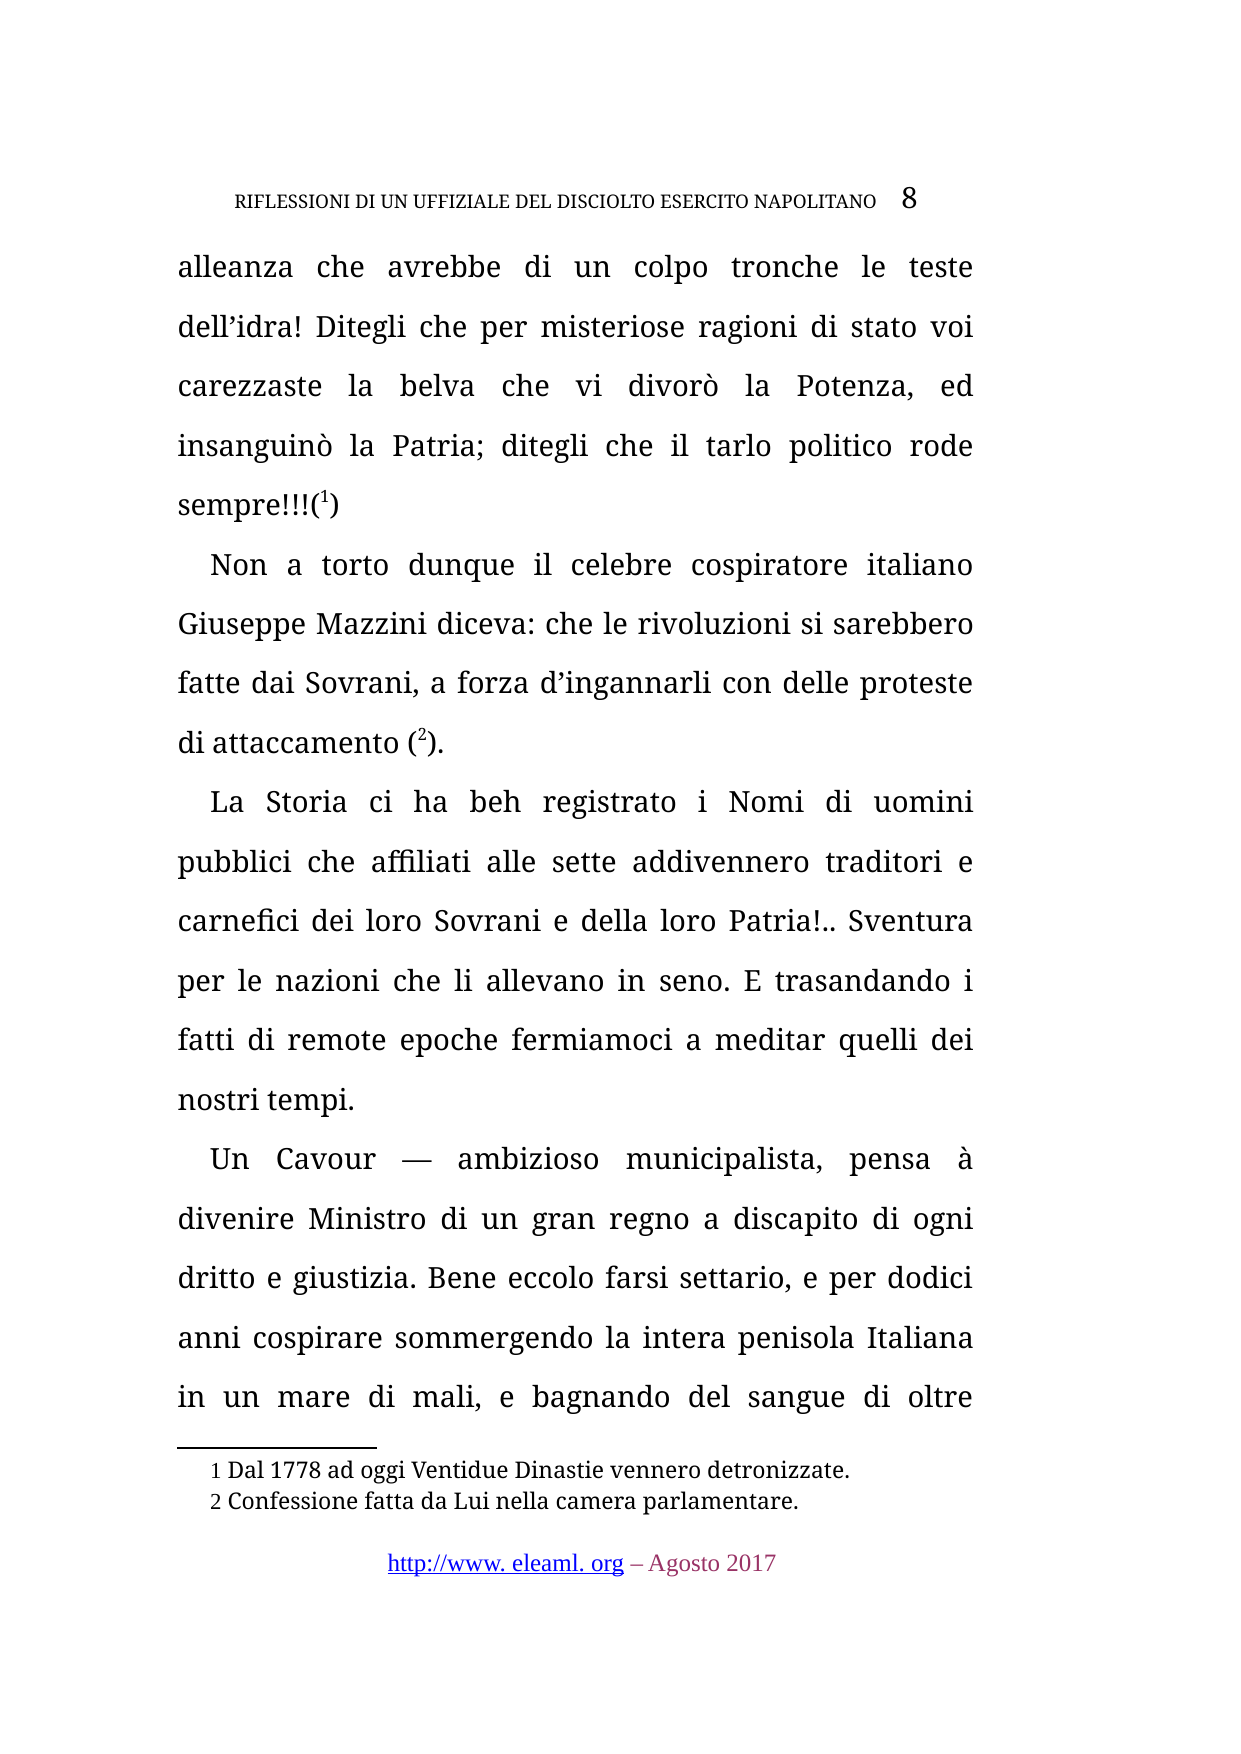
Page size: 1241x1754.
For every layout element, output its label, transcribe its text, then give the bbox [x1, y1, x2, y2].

text Un Cavour — ambizioso municipalista, pensa à divenire Ministro di un gran regno a discapito di ogni dritto e giustizia. Bene eccolo farsi settario, e per dodici anni cospirare sommergendo la intera penisola Italiana in un mare di mali, e bagnando del sangue di oltre [177, 1138, 974, 1416]
text La Storia ci ha beh registrato i Nomi di uomini pubblici che affiliati alle sette addivennero traditori e carnefici dei loro Sovrani e della loro Patria!.. Sventura per le nazioni che li allevano in seno. E trasandando i fatti di remote epoche fermiamoci a meditar quelli dei nostri tempi. [177, 782, 974, 1119]
text Dal 1778 ad oggi Ventidue Dinastie vennero detronizzate. [177, 1454, 974, 1485]
text Confessione fatta da Lui nella camera parlamentare. [177, 1485, 974, 1517]
text alleanza che avrebbe di un colpo tronche le teste dell’idra! Ditegli che per misteriose ragioni di stato voi carezzaste la belva che vi divorò la Potenza, ed insanguinò la Patria; ditegli che il tarlo politico rode sempre!!!() [177, 246, 974, 524]
text Non a torto dunque il celebre cospiratore italiano Giuseppe Mazzini diceva: che le rivoluzioni si sarebbero fatte dai Sovrani, a forza d’ingannarli con delle proteste di attaccamento (). [177, 544, 974, 762]
